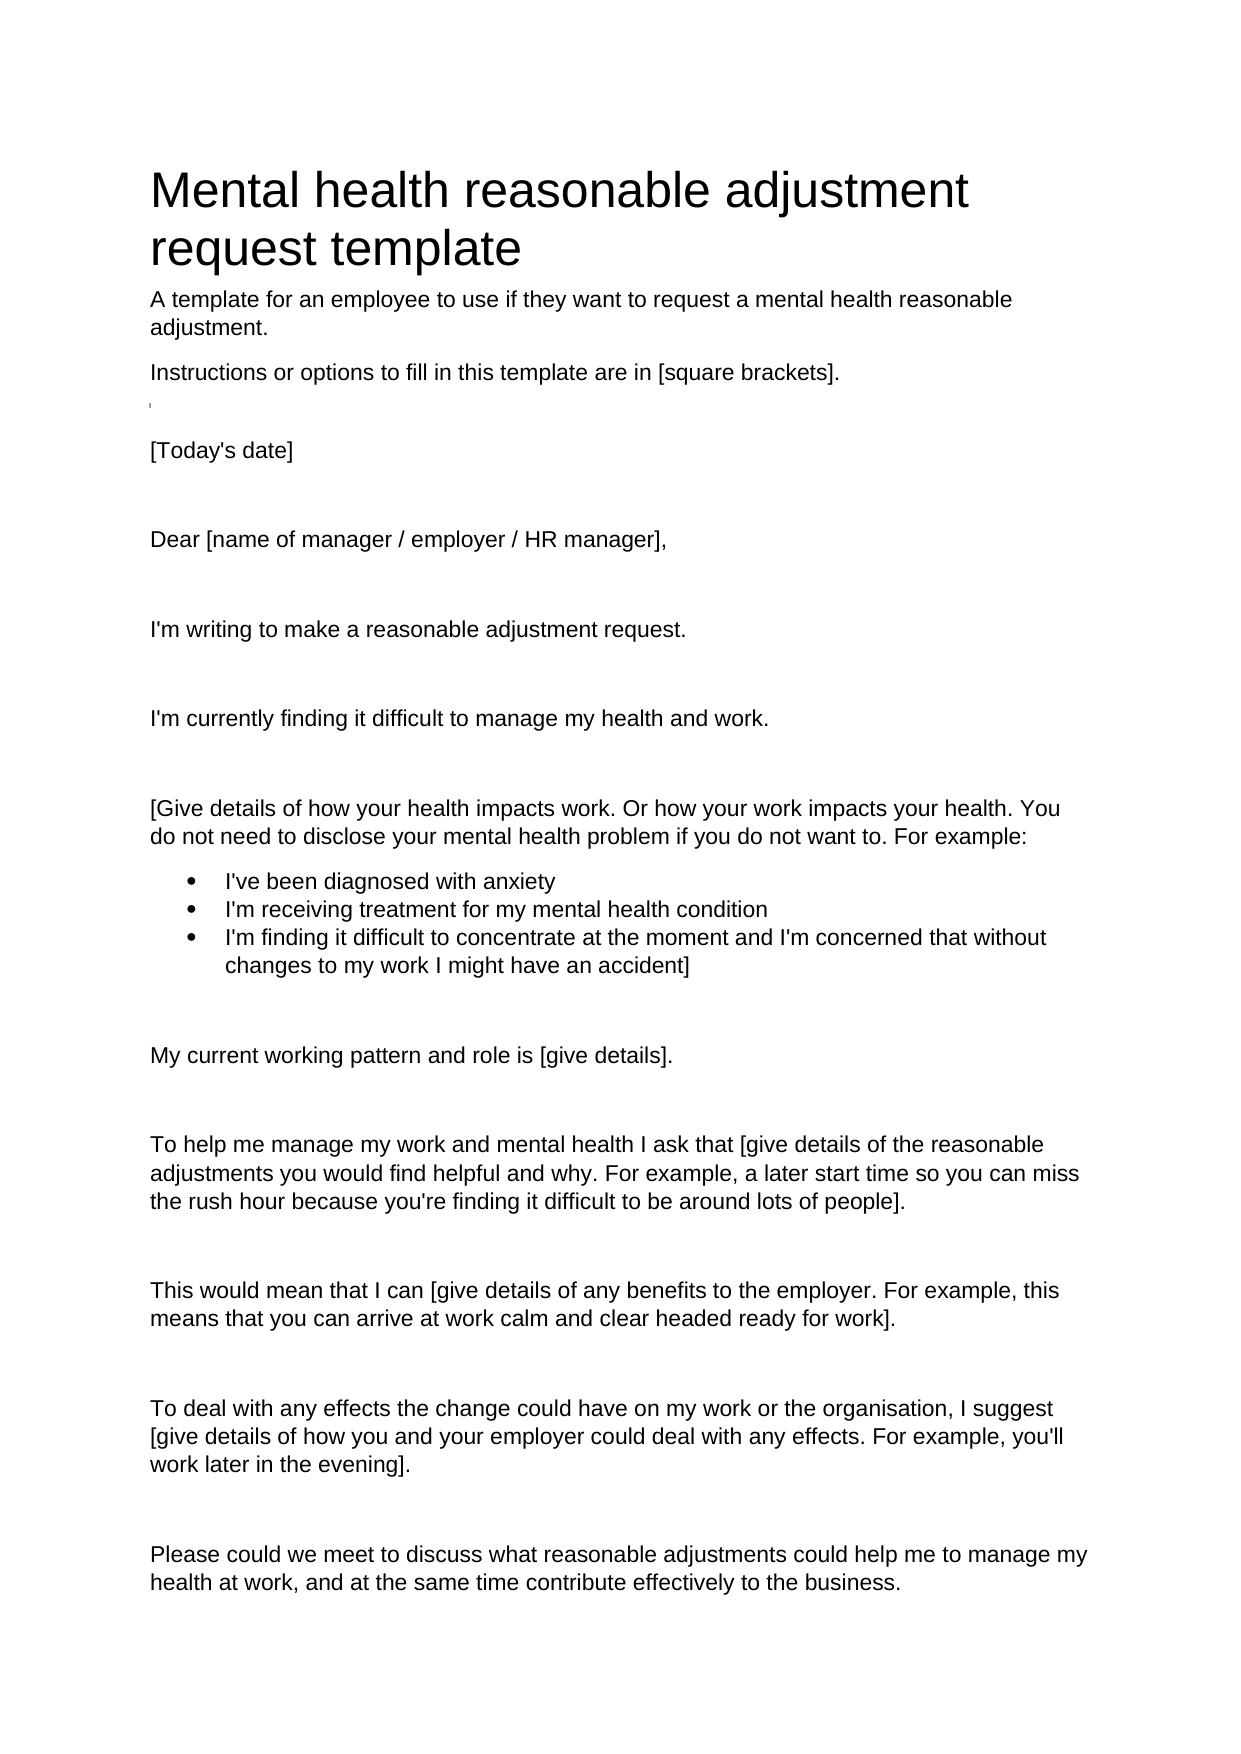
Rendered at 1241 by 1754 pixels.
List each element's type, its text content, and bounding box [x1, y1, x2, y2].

list I've been diagnosed with anxiety [187, 868, 1090, 894]
text Please could we meet to discuss what reasonable adjustments could help me to manage my health at work, and at the same time contribute effectively to the business. [150, 1541, 1090, 1595]
text My current working pattern and role is [give details]. [150, 1042, 1090, 1068]
text Instructions or options to fill in this template are in [square brackets]. [150, 359, 1090, 385]
list I'm finding it difficult to concentrate at the moment and I'm concerned that without changes to my work I might have an accident] [187, 924, 1090, 979]
text I'm currently finding it difficult to manage my health and work. [150, 705, 1090, 732]
text This would mean that I can [give details of any benefits to the employer. For example, this means that you can arrive at work calm and clear headed ready for work]. [150, 1277, 1090, 1332]
list I'm receiving treatment for my mental health condition [187, 896, 1090, 922]
text To deal with any effects the change could have on my work or the organisation, I suggest [give details of how you and your employer could deal with any effects. For example, you'll work later in the evening]. [150, 1395, 1090, 1478]
text [Give details of how your health impacts work. Or how your work impacts your health. You do not need to disclose your mental health problem if you do not want to. For example: [150, 795, 1090, 849]
text A template for an employee to use if they want to request a mental health reasonable adjustment. [150, 286, 1090, 340]
text To help me manage my work and mental health I ask that [give details of the reasonable adjustments you would find helpful and why. For example, a later start time so you can miss the rush hour because you're finding it difficult to be around lots of people]. [150, 1131, 1090, 1214]
text I'm writing to make a reasonable adjustment request. [150, 616, 1090, 642]
text Dear [name of manager / employer / HR manager], [150, 526, 1090, 553]
text [Today's date] [150, 403, 1090, 463]
subtitle Mental health reasonable adjustment request template [150, 160, 1090, 275]
